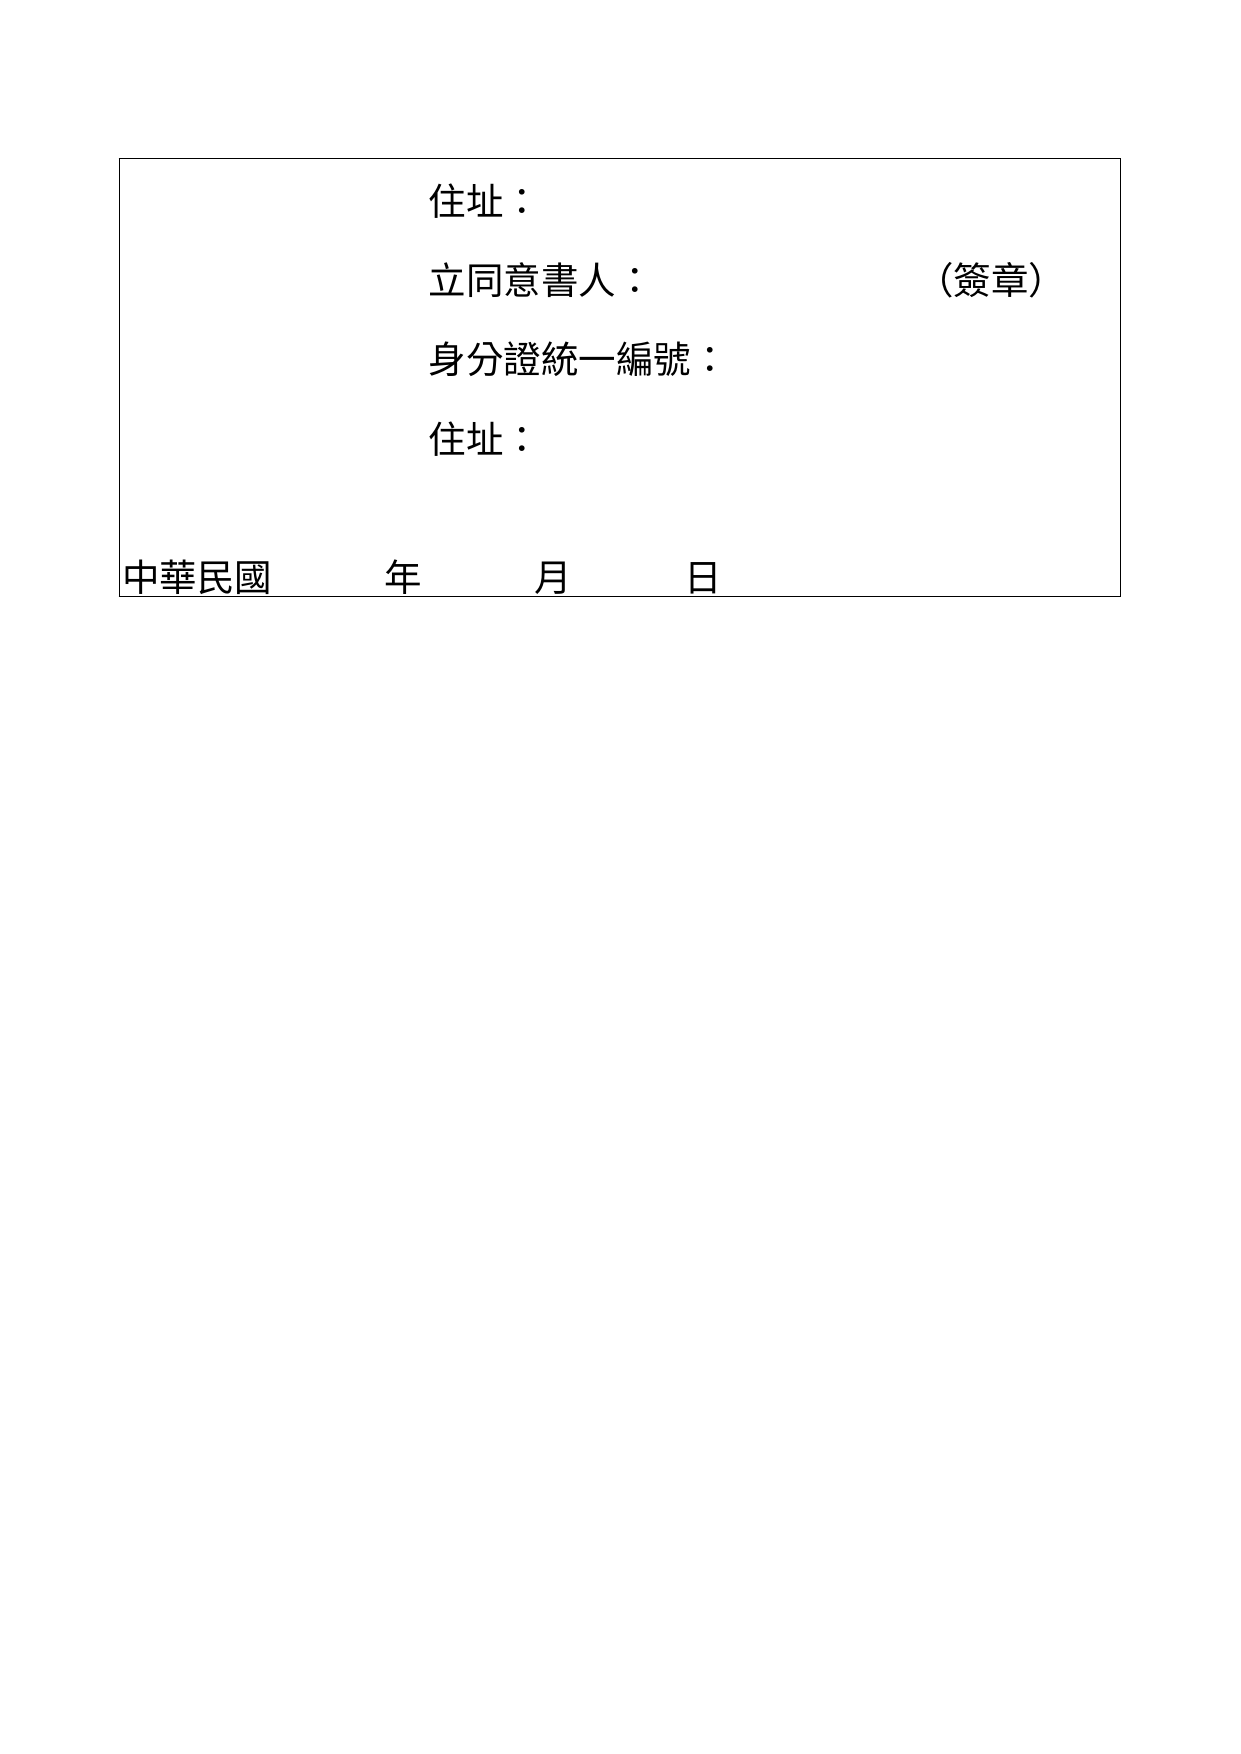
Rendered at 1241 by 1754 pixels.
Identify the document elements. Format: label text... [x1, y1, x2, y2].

table_header （重測成果公告期間申請 同意以公告確定之結果為準之同意書） 同 意 書 坐落 市縣(市 鄉鎮市區 段 小段 號土地，經於 年 月 日 申請土地 ，因該土地刻於實施地籍圖重測結果公告期間，茲同意以重測成果公告確定之結果為準，具同意書屬實。 此 具 （土地登記機關） 立同意書人： （簽章） 身分證統一編號： 住址： 立同意書人： （簽章） 身分證統一編號： 住址： 中華民國 年 月 日 [120, 159, 1120, 596]
